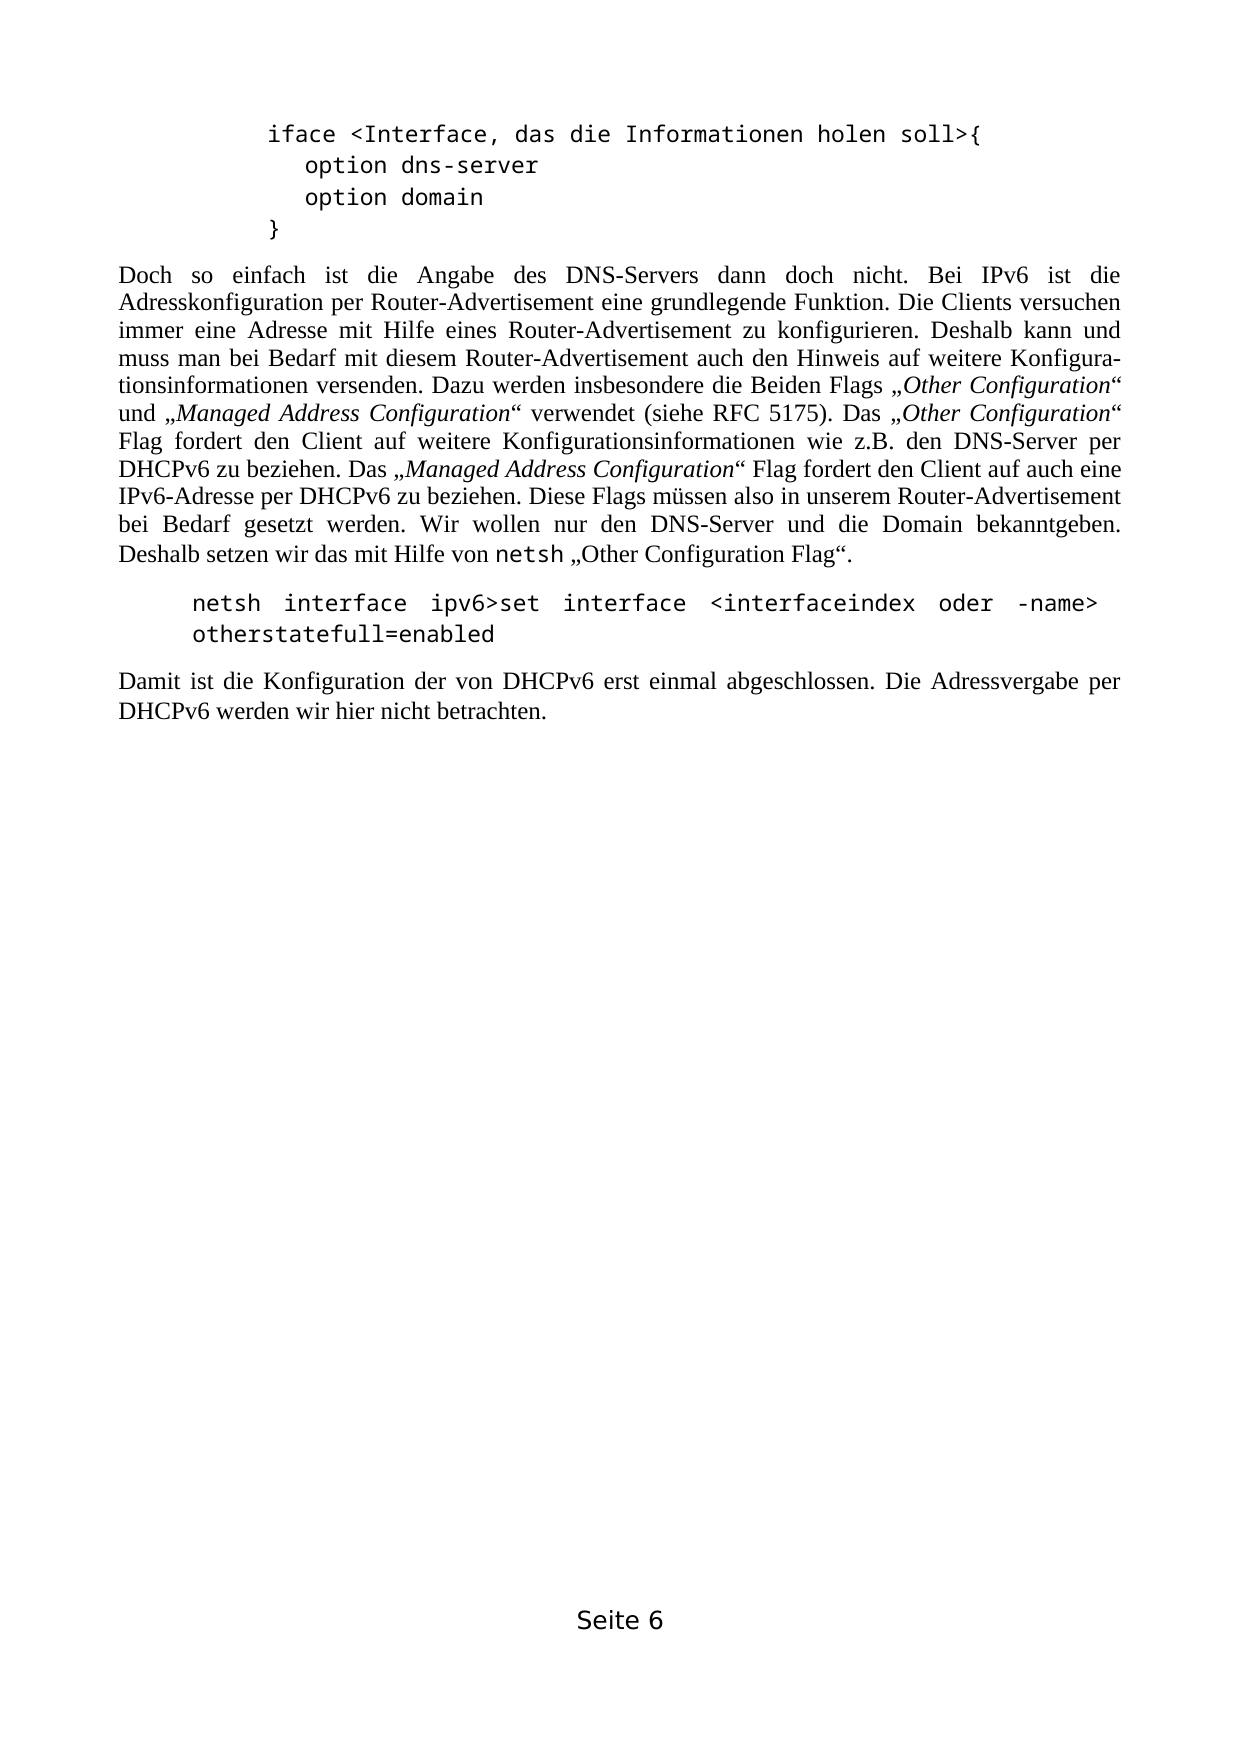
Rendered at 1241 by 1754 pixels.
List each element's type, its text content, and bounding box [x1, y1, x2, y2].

list option dns-server [267, 149, 1122, 181]
list option domain [267, 181, 1122, 212]
text Doch so einfach ist die Angabe des DNS-Servers dann doch nicht. Bei IPv6 ist die Adresskonfiguration per Router-Advertisement eine grundlegende Funktion. Die Clients versuchen immer eine Adresse mit Hilfe eines Router-Advertisement zu konfigurieren. Deshalb kann und muss man bei Bedarf mit diesem Router-Advertisement auch den Hinweis auf weitere Konfigura-tionsinformationen versenden. Dazu werden insbesondere die Beiden Flags „Other Configuration“ und „Managed Address Configuration“ verwendet (siehe RFC 5175). Das „Other Configuration“ Flag fordert den Client auf weitere Konfigurationsinformationen wie z.B. den DNS-Server per DHCPv6 zu beziehen. Das „Managed Address Configuration“ Flag fordert den Client auf auch eine IPv6-Adresse per DHCPv6 zu beziehen. Diese Flags müssen also in unserem Router-Advertisement bei Bedarf gesetzt werden. Wir wollen nur den DNS-Server und die Domain bekanntgeben. Deshalb setzen wir das mit Hilfe von netsh „Other Configuration Flag“. [118, 261, 1122, 569]
list iface <Interface, das die Informationen holen soll>{ [229, 118, 1122, 149]
list } [229, 212, 1122, 243]
text netsh interface ipv6>set interface <interfaceindex oder -name> otherstatefull=enabled [118, 587, 1122, 649]
text Damit ist die Konfiguration der von DHCPv6 erst einmal abgeschlossen. Die Adressvergabe per DHCPv6 werden wir hier nicht betrachten. [118, 667, 1122, 726]
